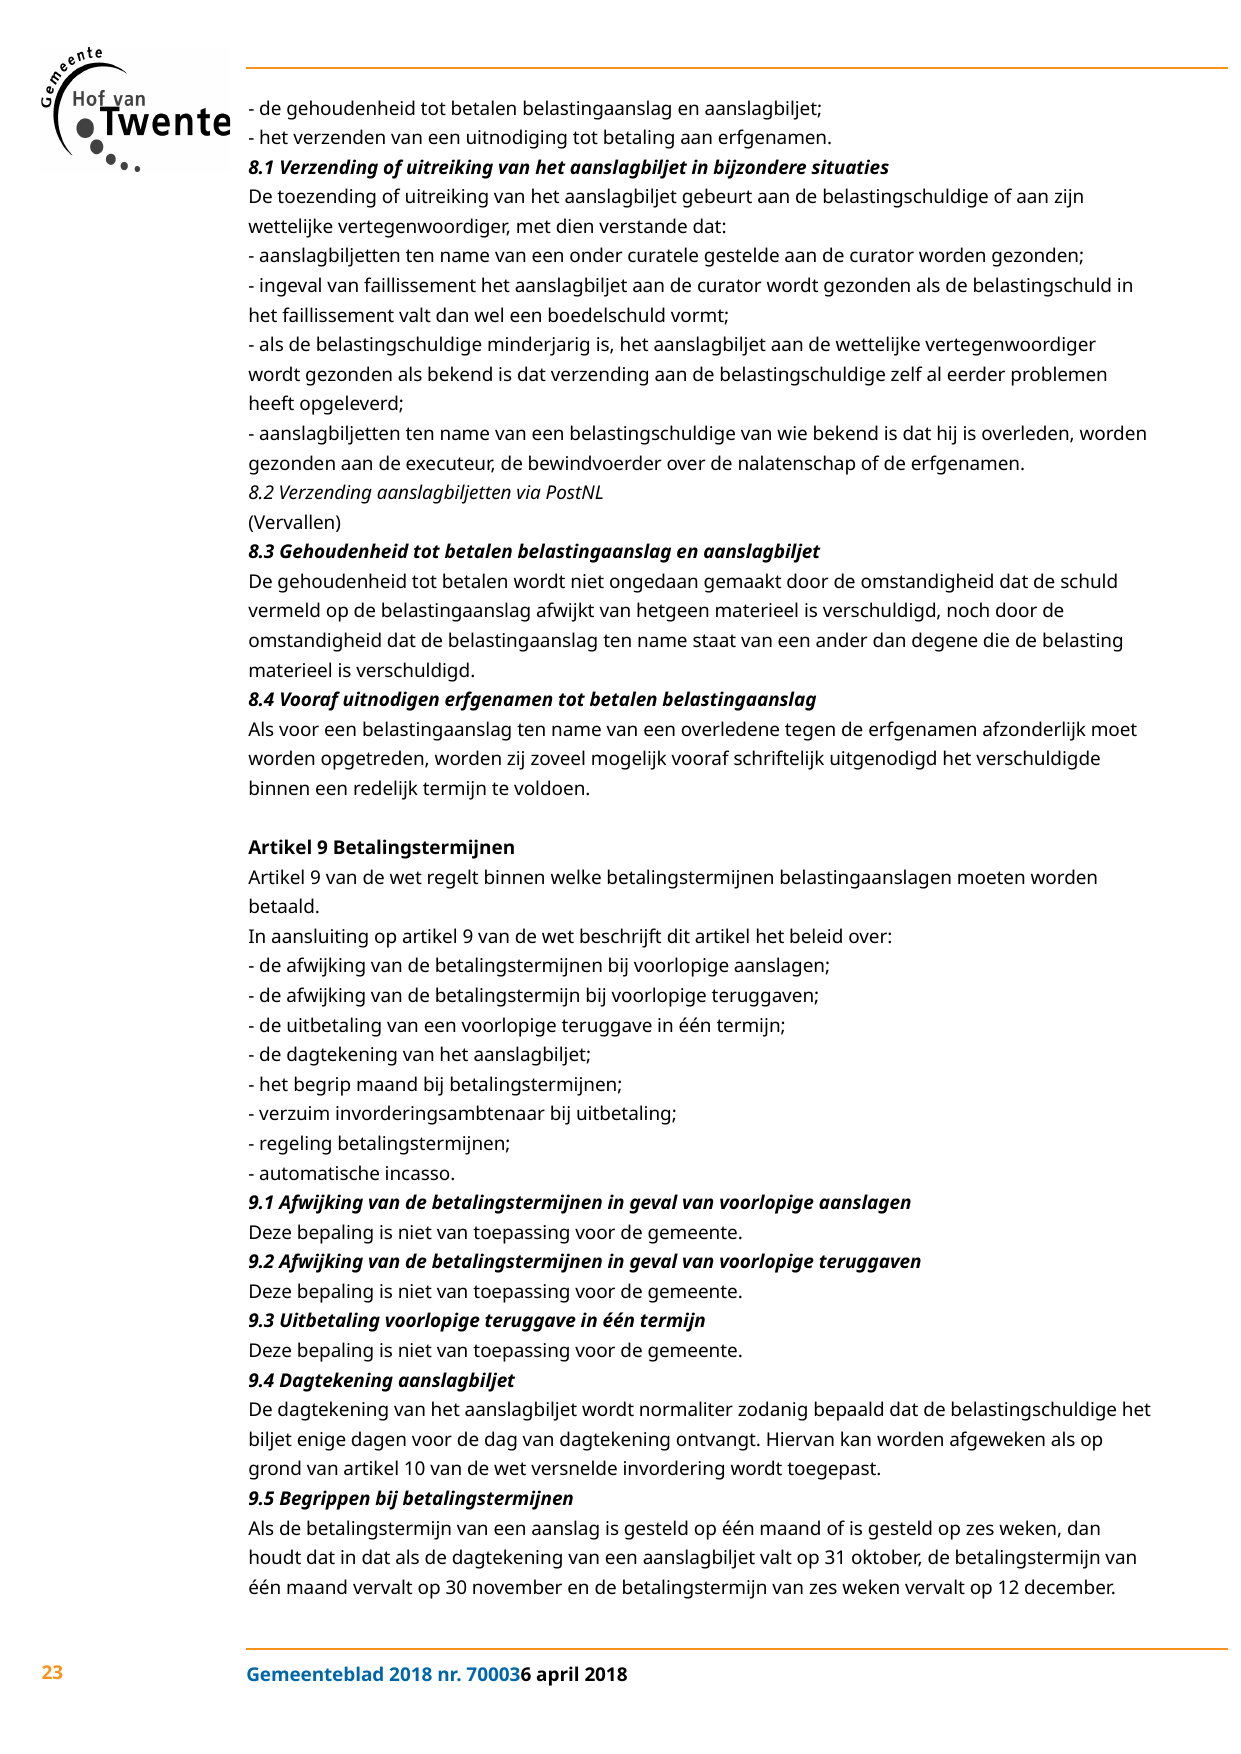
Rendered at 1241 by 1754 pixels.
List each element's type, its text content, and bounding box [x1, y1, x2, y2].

text 9.5 Begrippen bij betalingstermijnen [248, 1485, 1152, 1511]
text - als de belastingschuldige minderjarig is, het aanslagbiljet aan de wettelijke vertegenwoordiger wordt gezonden als bekend is dat verzending aan de belastingschuldige zelf al eerder problemen heeft opgeleverd; [248, 331, 1152, 416]
text - ingeval van faillissement het aanslagbiljet aan de curator wordt gezonden als de belastingschuld in het faillissement valt dan wel een boedelschuld vormt; [248, 272, 1152, 328]
text - de uitbetaling van een voorlopige teruggave in één termijn; [248, 1012, 1152, 1038]
text 8.2 Verzending aanslagbiljetten via PostNL [248, 479, 1152, 505]
text - de dagtekening van het aanslagbiljet; [248, 1041, 1152, 1067]
text In aansluiting op artikel 9 van de wet beschrijft dit artikel het beleid over: [248, 923, 1152, 949]
text - het begrip maand bij betalingstermijnen; [248, 1071, 1152, 1097]
text - de afwijking van de betalingstermijn bij voorlopige teruggaven; [248, 982, 1152, 1008]
picture [41, 47, 231, 172]
text Deze bepaling is niet van toepassing voor de gemeente. [248, 1219, 1152, 1245]
text Artikel 9 van de wet regelt binnen welke betalingstermijnen belastingaanslagen moeten worden betaald. [248, 864, 1152, 919]
text Als voor een belastingaanslag ten name van een overledene tegen de erfgenamen afzonderlijk moet worden opgetreden, worden zij zoveel mogelijk vooraf schriftelijk uitgenodigd het verschuldigde binnen een redelijk termijn te voldoen. [248, 716, 1152, 801]
text Als de betalingstermijn van een aanslag is gesteld op één maand of is gesteld op zes weken, dan houdt dat in dat als de dagtekening van een aanslagbiljet valt op 31 oktober, de betalingstermijn van één maand vervalt op 30 november en de betalingstermijn van zes weken vervalt op 12 december. [248, 1515, 1152, 1600]
text - regeling betalingstermijnen; [248, 1130, 1152, 1156]
text 9.2 Afwijking van de betalingstermijnen in geval van voorlopige teruggaven [248, 1248, 1152, 1274]
text 8.4 Vooraf uitnodigen erfgenamen tot betalen belastingaanslag [248, 686, 1152, 712]
text 9.1 Afwijking van de betalingstermijnen in geval van voorlopige aanslagen [248, 1189, 1152, 1215]
text 9.4 Dagtekening aanslagbiljet [248, 1367, 1152, 1393]
text - aanslagbiljetten ten name van een belastingschuldige van wie bekend is dat hij is overleden, worden gezonden aan de executeur, de bewindvoerder over de nalatenschap of de erfgenamen. [248, 420, 1152, 476]
text - aanslagbiljetten ten name van een onder curatele gestelde aan de curator worden gezonden; [248, 243, 1152, 268]
text - het verzenden van een uitnodiging tot betaling aan erfgenamen. [248, 124, 1152, 150]
text - de gehoudenheid tot betalen belastingaanslag en aanslagbiljet; [248, 95, 1152, 121]
text Artikel 9 Betalingstermijnen [248, 834, 1152, 860]
text 9.3 Uitbetaling voorlopige teruggave in één termijn [248, 1308, 1152, 1333]
text - verzuim invorderingsambtenaar bij uitbetaling; [248, 1101, 1152, 1126]
text - de afwijking van de betalingstermijnen bij voorlopige aanslagen; [248, 953, 1152, 978]
text Deze bepaling is niet van toepassing voor de gemeente. [248, 1278, 1152, 1304]
text De dagtekening van het aanslagbiljet wordt normaliter zodanig bepaald dat de belastingschuldige het biljet enige dagen voor de dag van dagtekening ontvangt. Hiervan kan worden afgeweken als op grond van artikel 10 van de wet versnelde invordering wordt toegepast. [248, 1396, 1152, 1481]
text - automatische incasso. [248, 1160, 1152, 1186]
text (Vervallen) [248, 509, 1152, 535]
text De gehoudenheid tot betalen wordt niet ongedaan gemaakt door de omstandigheid dat de schuld vermeld op de belastingaanslag afwijkt van hetgeen materieel is verschuldigd, noch door de omstandigheid dat de belastingaanslag ten name staat van een ander dan degene die de belasting materieel is verschuldigd. [248, 568, 1152, 683]
text Deze bepaling is niet van toepassing voor de gemeente. [248, 1337, 1152, 1363]
text De toezending of uitreiking van het aanslagbiljet gebeurt aan de belastingschuldige of aan zijn wettelijke vertegenwoordiger, met dien verstande dat: [248, 183, 1152, 239]
text 8.1 Verzending of uitreiking van het aanslagbiljet in bijzondere situaties [248, 154, 1152, 180]
text 8.3 Gehoudenheid tot betalen belastingaanslag en aanslagbiljet [248, 538, 1152, 564]
